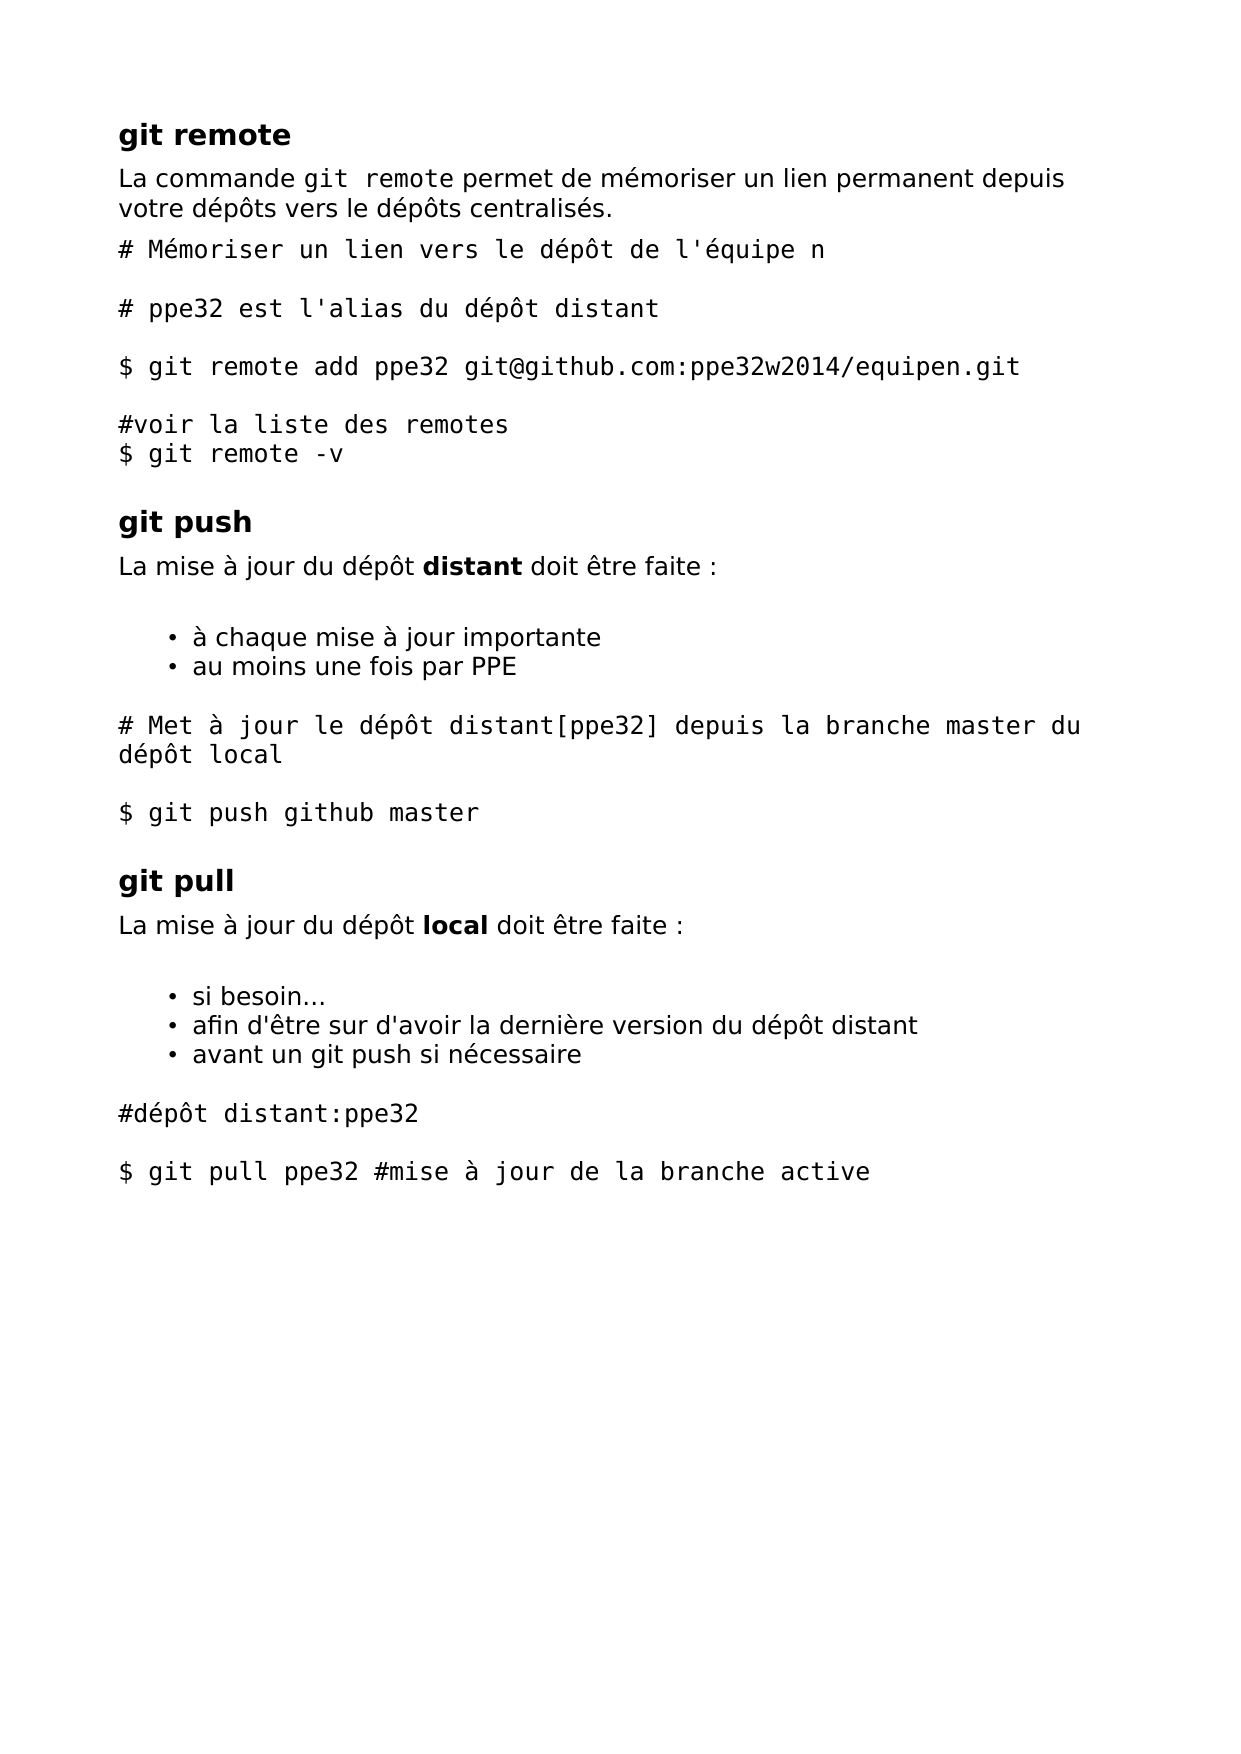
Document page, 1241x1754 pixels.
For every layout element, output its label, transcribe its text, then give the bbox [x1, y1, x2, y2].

list si besoin... [177, 982, 1122, 1011]
list à chaque mise à jour importante [177, 623, 1122, 652]
subtitle git remote [118, 118, 1122, 152]
list au moins une fois par PPE [177, 652, 1122, 681]
text La mise à jour du dépôt distant doit être faite : [118, 552, 1122, 581]
text # Met à jour le dépôt distant[ppe32] depuis la branche master du dépôt local $ git push github master [118, 711, 1122, 828]
text La mise à jour du dépôt local doit être faite : [118, 911, 1122, 940]
text # Mémoriser un lien vers le dépôt de l'équipe n # ppe32 est l'alias du dépôt distant $ git remote add ppe32 git@github.com:ppe32w2014/equipen.git #voir la liste des remotes $ git remote -v [118, 235, 1122, 469]
list avant un git push si nécessaire [177, 1040, 1122, 1069]
text La commande git remote permet de mémoriser un lien permanent depuis votre dépôts vers le dépôts centralisés. [118, 164, 1122, 223]
text #dépôt distant:ppe32 $ git pull ppe32 #mise à jour de la branche active [118, 1099, 1122, 1186]
subtitle git push [118, 506, 1122, 539]
subtitle git pull [118, 864, 1122, 898]
list afin d'être sur d'avoir la dernière version du dépôt distant [177, 1011, 1122, 1040]
